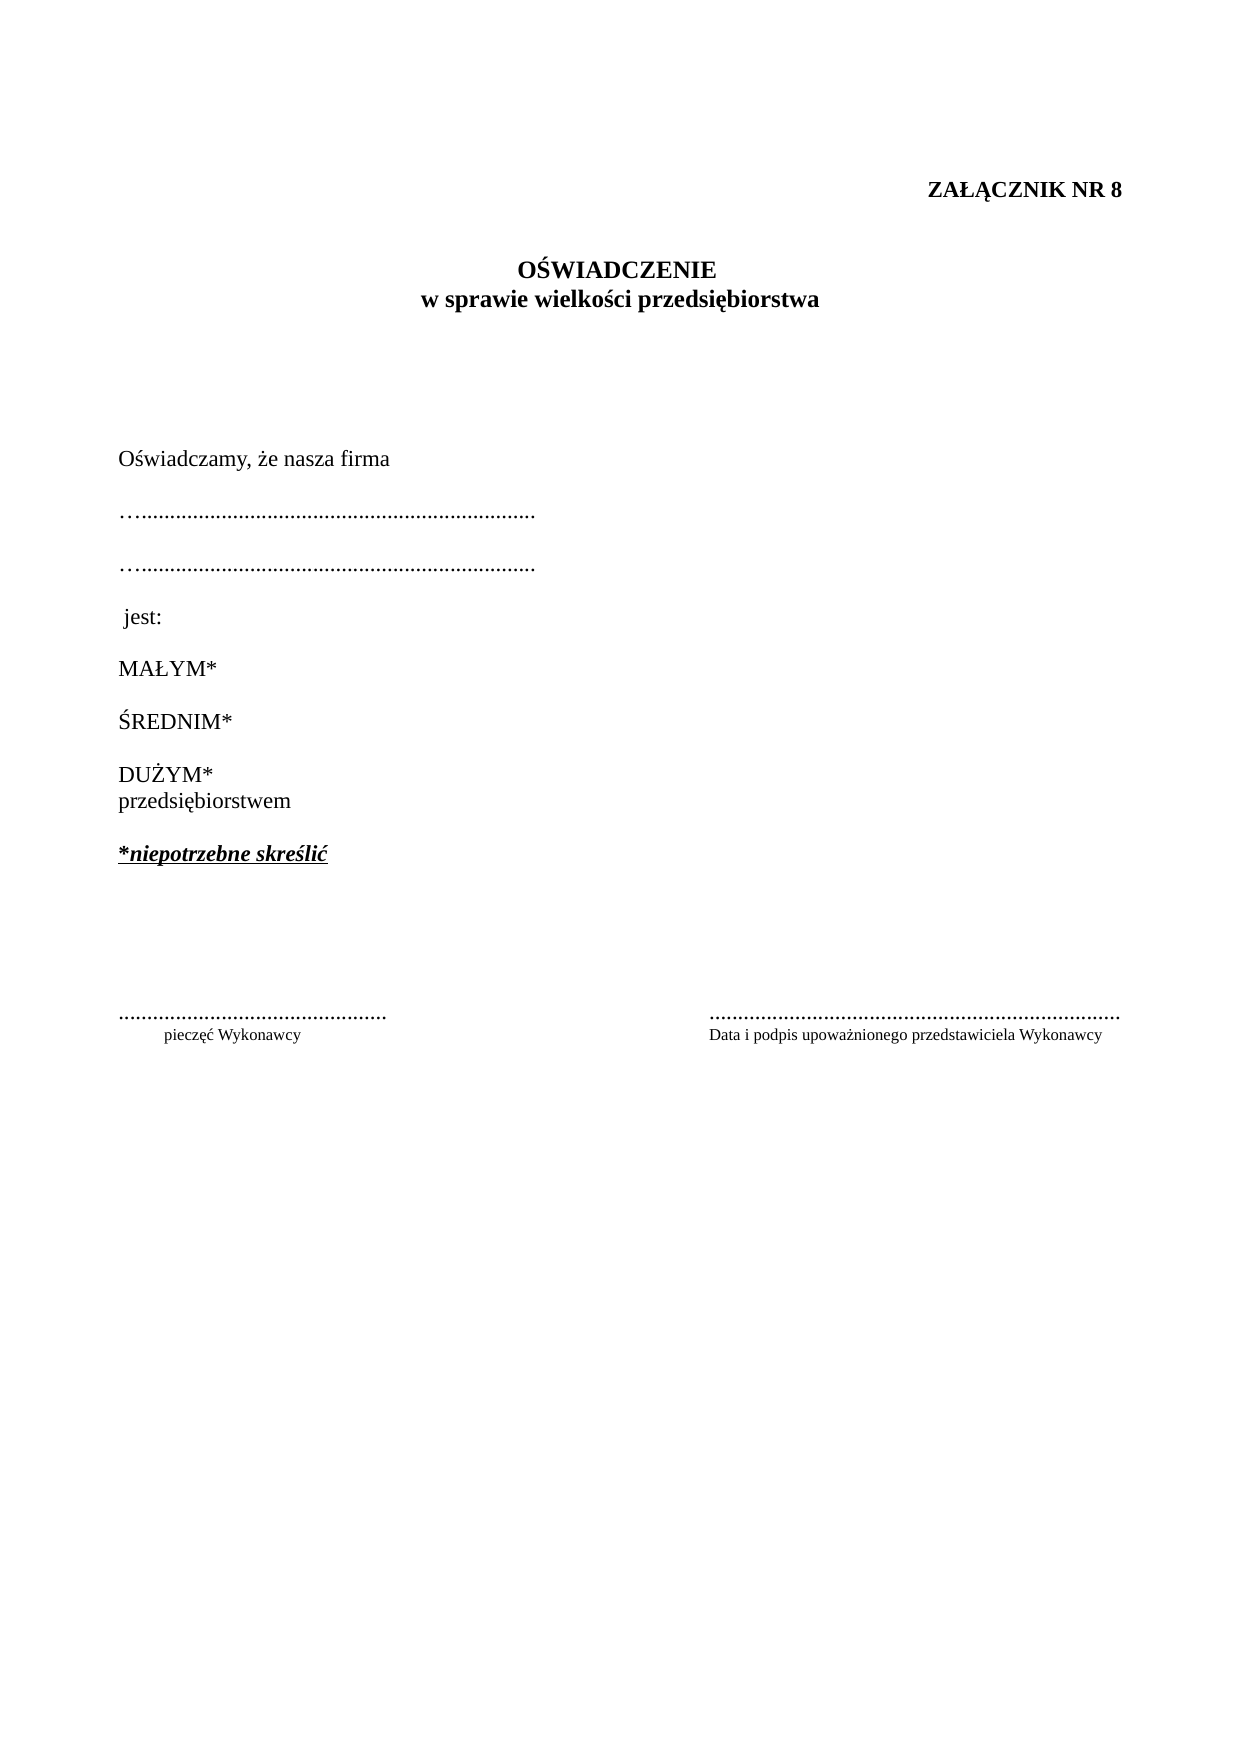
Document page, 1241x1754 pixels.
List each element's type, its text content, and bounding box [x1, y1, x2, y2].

text …..................................................................... [118, 497, 1122, 524]
text Oświadczamy, że nasza firma [118, 445, 1122, 471]
text pieczęć Wykonawcy Data i podpis upoważnionego przedstawiciela Wykonawcy [118, 1024, 1122, 1044]
text MAŁYM* [118, 656, 1122, 682]
text OŚWIADCZENIE [118, 255, 1122, 284]
text ............................................... ........................................................................ [118, 998, 1122, 1024]
text DUŻYM* [118, 761, 1122, 787]
text ZAŁĄCZNIK NR 8 [118, 176, 1122, 203]
text *niepotrzebne skreślić [118, 840, 1122, 866]
text w sprawie wielkości przedsiębiorstwa [118, 284, 1122, 313]
text ŚREDNIM* [118, 708, 1122, 734]
text …..................................................................... [118, 550, 1122, 576]
text jest: [118, 603, 1122, 629]
text przedsiębiorstwem [118, 787, 1122, 814]
